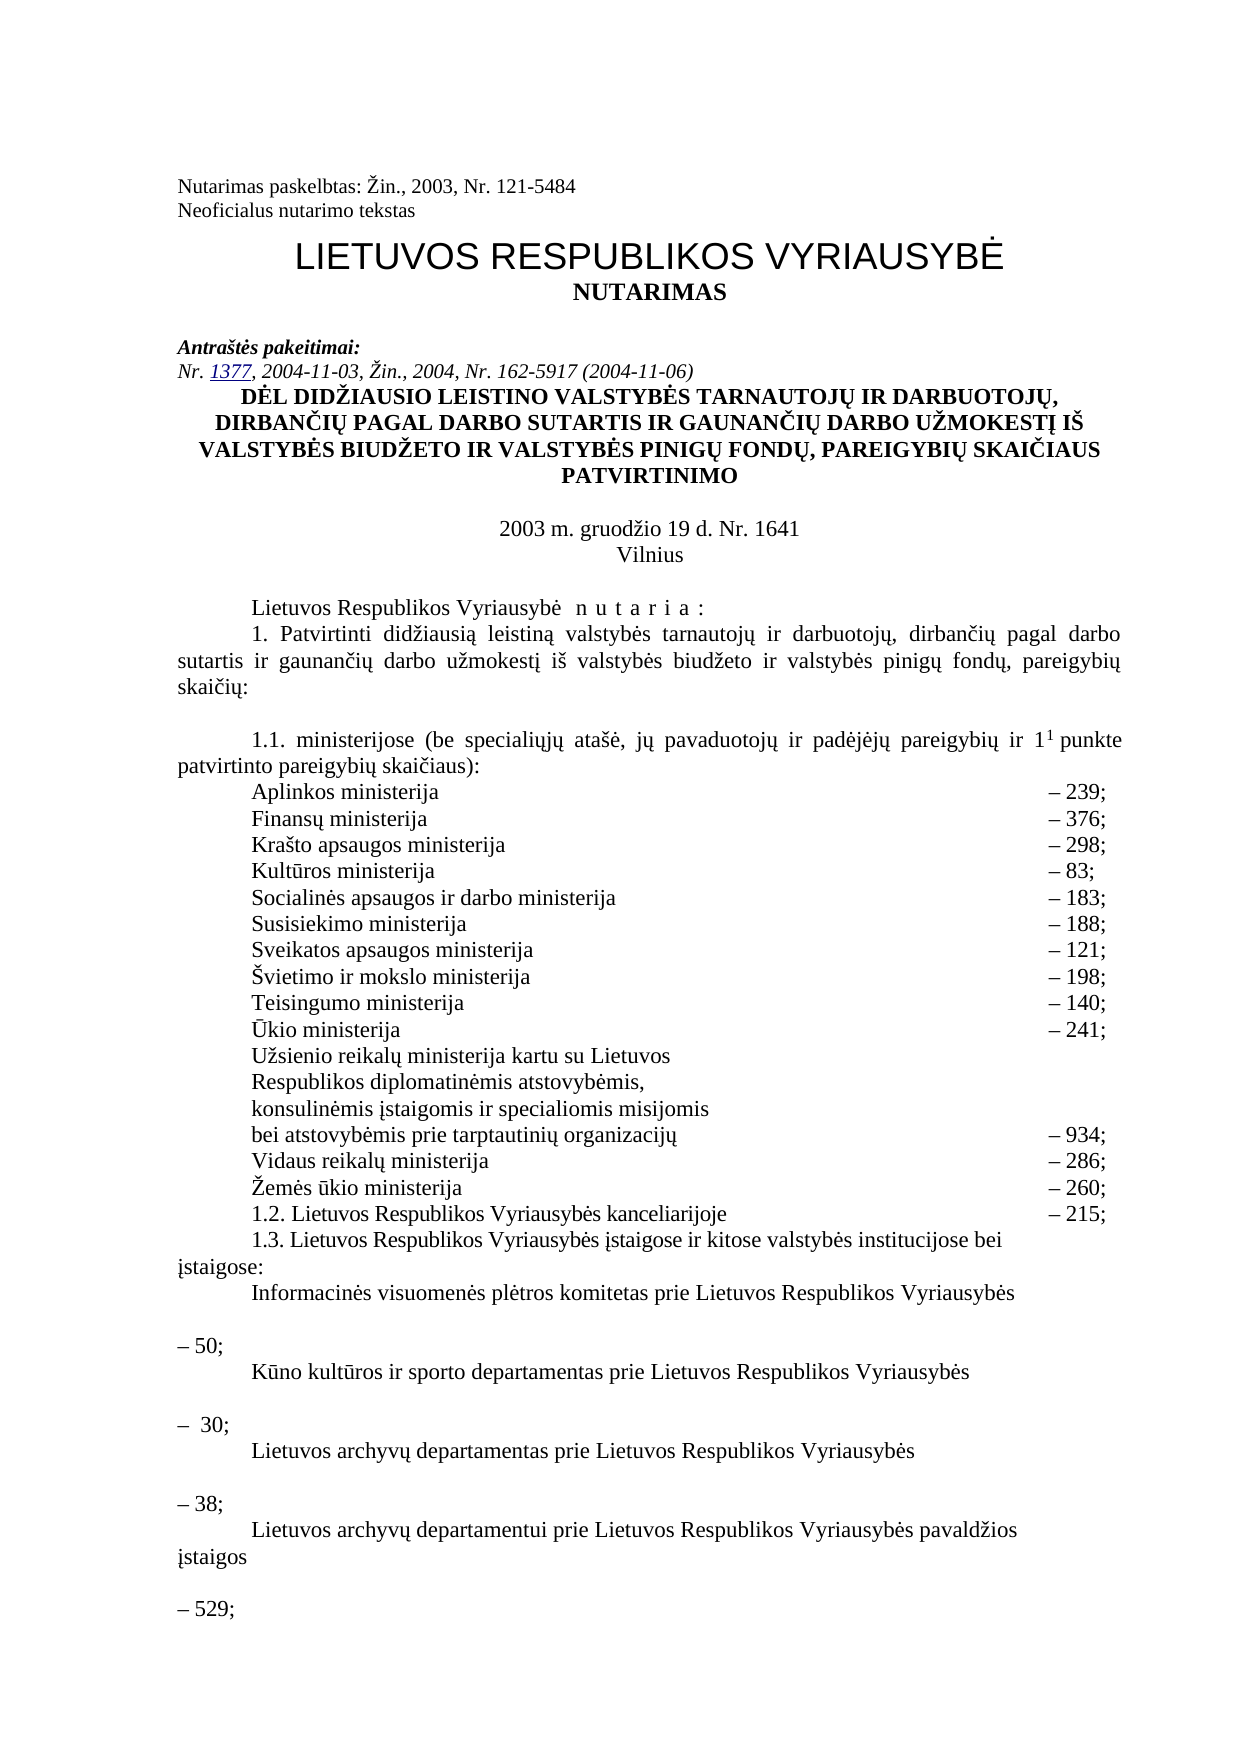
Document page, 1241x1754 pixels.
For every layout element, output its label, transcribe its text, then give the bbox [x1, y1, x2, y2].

text Susisiekimo ministerija – 188; [177, 910, 1122, 937]
text Lietuvos Respublikos Vyriausybė nutaria: [177, 594, 1122, 620]
text Antraštės pakeitimai: [177, 335, 1122, 359]
subtitle Nutarimas paskelbtas: Žin., 2003, Nr. 121-5484 [177, 174, 1122, 198]
text Vidaus reikalų ministerija – 286; [177, 1147, 1122, 1174]
text Nr. 1377, 2004-11-03, Žin., 2004, Nr. 162-5917 (2004-11-06) [177, 359, 1122, 383]
text Vilnius [177, 541, 1122, 568]
text konsulinėmis įstaigomis ir specialiomis misijomis [177, 1095, 1122, 1121]
text Ūkio ministerija – 241; [177, 1016, 1122, 1042]
subtitle Lietuvos Respublikos Vyriausybė [177, 234, 1122, 277]
text 1. Patvirtinti didžiausią leistiną valstybės tarnautojų ir darbuotojų, dirbančių pagal darbo sutartis ir gaunančių darbo užmokestį iš valstybės biudžeto ir valstybės pinigų fondų, pareigybių skaičių: [177, 620, 1122, 699]
text Socialinės apsaugos ir darbo ministerija – 183; [177, 884, 1122, 910]
text Informacinės visuomenės plėtros komitetas prie Lietuvos Respublikos Vyriausybės – 50; [177, 1279, 1033, 1358]
text Dėl didžiausio leistino valstybės tarnautojų ir darbuotojų, dirbančių pagal darbo sutartis ir gaunančių darbo užmokestį iš valstybės biudžeto ir valstybės pinigų fondų, pareigybių skaičiaus patvirtinimo [177, 383, 1122, 488]
text Kultūros ministerija – 83; [177, 857, 1122, 884]
text 1.3. Lietuvos Respublikos Vyriausybės įstaigose ir kitose valstybės institucijose bei įstaigose: [177, 1226, 1034, 1279]
text Kūno kultūros ir sporto departamentas prie Lietuvos Respublikos Vyriausybės – 30; [177, 1358, 1033, 1437]
text Finansų ministerija – 376; [177, 805, 1122, 831]
text Neoficialus nutarimo tekstas [177, 198, 1122, 222]
text Aplinkos ministerija – 239; [177, 778, 1122, 805]
text bei atstovybėmis prie tarptautinių organizacijų – 934; [177, 1121, 1122, 1147]
text Lietuvos archyvų departamentas prie Lietuvos Respublikos Vyriausybės – 38; [177, 1437, 1033, 1516]
text Krašto apsaugos ministerija – 298; [177, 831, 1122, 857]
text 2003 m. gruodžio 19 d. Nr. 1641 [177, 515, 1122, 541]
text Žemės ūkio ministerija – 260; [177, 1174, 1122, 1200]
text nutarimas [177, 277, 1122, 306]
text 1.1. ministerijose (be specialiųjų atašė, jų pavaduotojų ir padėjėjų pareigybių ir 11 punkte patvirtinto pareigybių skaičiaus): [177, 726, 1122, 778]
text Lietuvos archyvų departamentui prie Lietuvos Respublikos Vyriausybės pavaldžios įstaigos – 529; [177, 1516, 1033, 1622]
text Užsienio reikalų ministerija kartu su Lietuvos [177, 1042, 1122, 1068]
text Sveikatos apsaugos ministerija – 121; [177, 937, 1122, 963]
text Teisingumo ministerija – 140; [177, 989, 1122, 1016]
text Švietimo ir mokslo ministerija – 198; [177, 963, 1122, 989]
text Respublikos diplomatinėmis atstovybėmis, [177, 1068, 1122, 1095]
text 1.2. Lietuvos Respublikos Vyriausybės kanceliarijoje – 215; [177, 1200, 1122, 1226]
